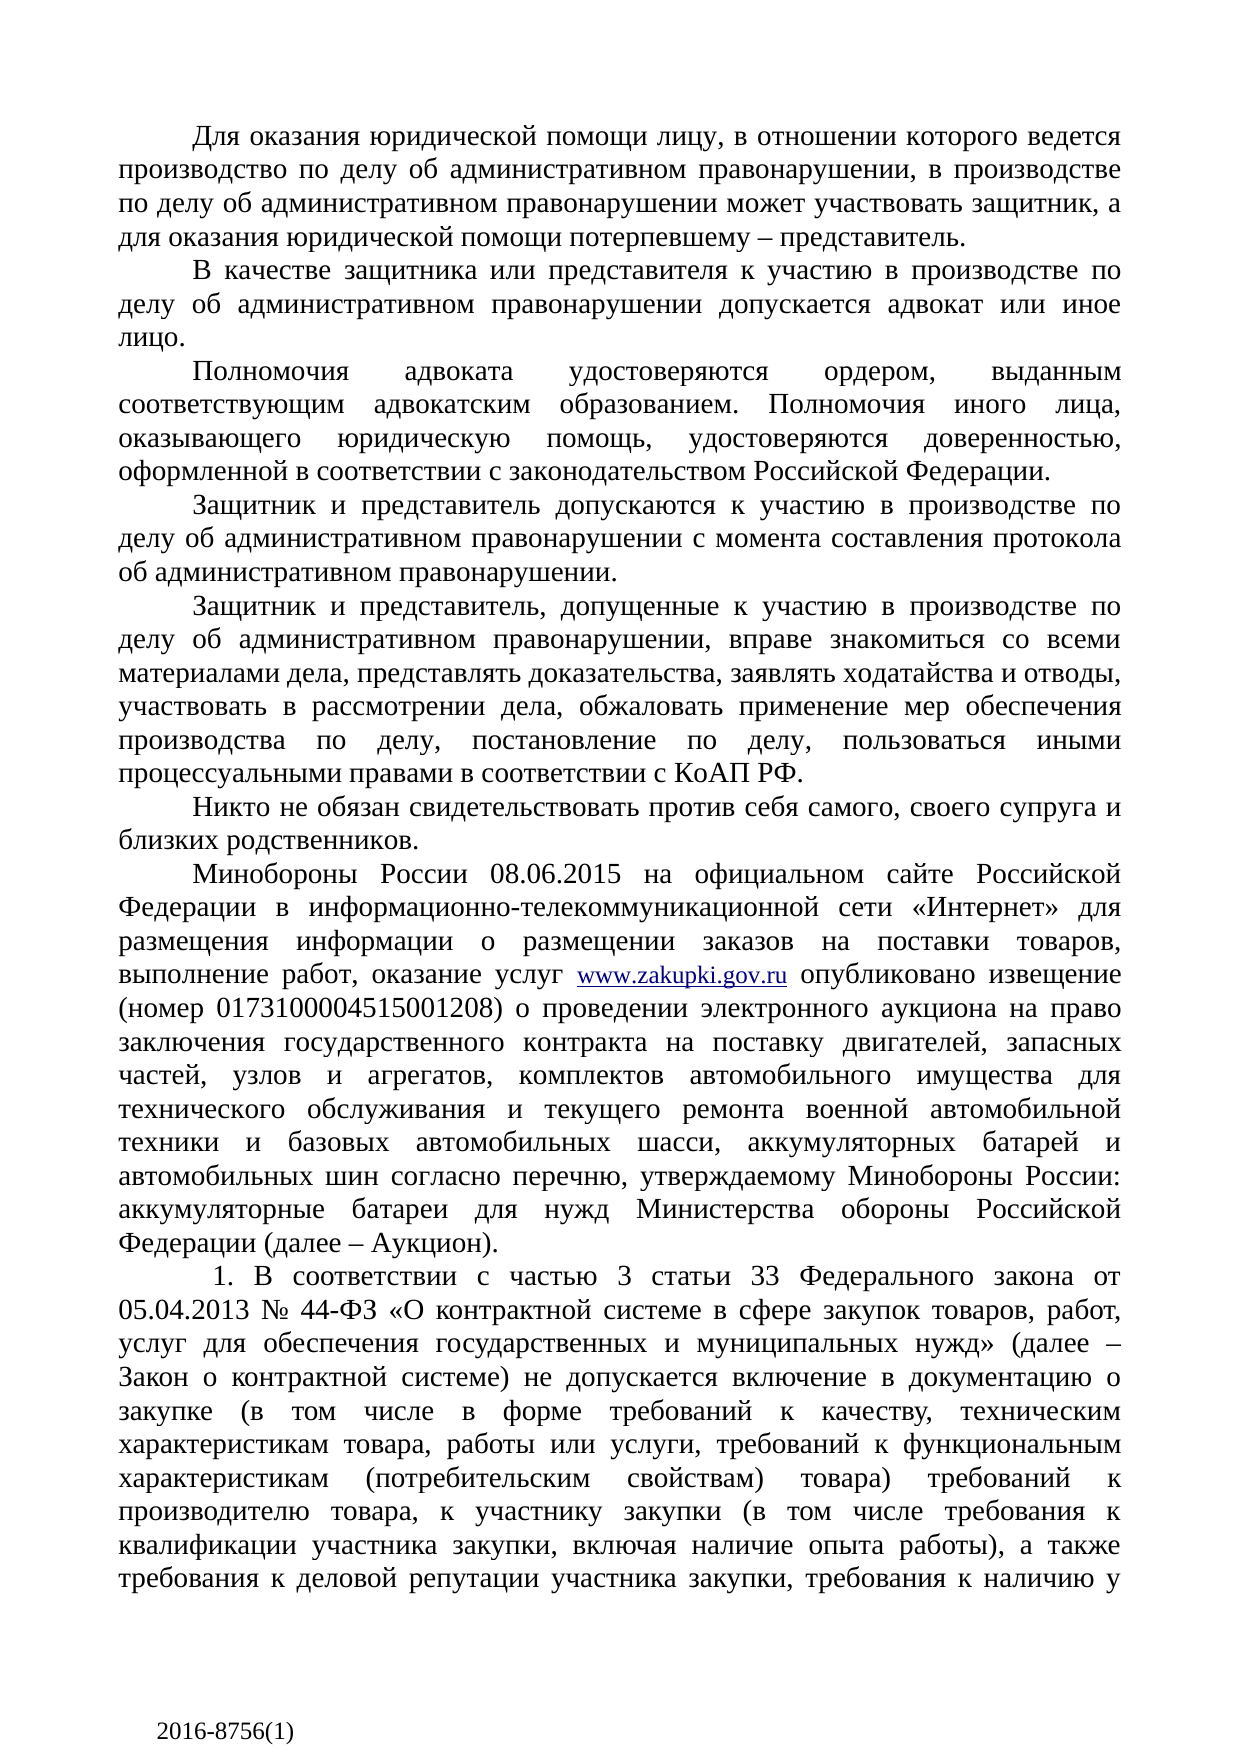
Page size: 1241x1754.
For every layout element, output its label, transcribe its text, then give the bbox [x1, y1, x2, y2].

text Защитник и представитель, допущенные к участию в производстве по делу об административном правонарушении, вправе знакомиться со всеми материалами дела, представлять доказательства, заявлять ходатайства и отводы, участвовать в рассмотрении дела, обжаловать применение мер обеспечения производства по делу, постановление по делу, пользоваться иными процессуальными правами в соответствии с КоАП РФ. [118, 588, 1122, 789]
text 1. В соответствии с частью 3 статьи 33 Федерального закона от 05.04.2013 № 44-ФЗ «О контрактной системе в сфере закупок товаров, работ, услуг для обеспечения государственных и муниципальных нужд» (далее – Закон о контрактной системе) не допускается включение в документацию о закупке (в том числе в форме требований к качеству, техническим характеристикам товара, работы или услуги, требований к функциональным характеристикам (потребительским свойствам) товара) требований к производителю товара, к участнику закупки (в том числе требования к квалификации участника закупки, включая наличие опыта работы), а также требования к деловой репутации участника закупки, требования к наличию у [118, 1258, 1122, 1594]
text Для оказания юридической помощи лицу, в отношении которого ведется производство по делу об административном правонарушении, в производстве по делу об административном правонарушении может участвовать защитник, а для оказания юридической помощи потерпевшему – представитель. [118, 118, 1122, 252]
text Минобороны России 08.06.2015 на официальном сайте Российской Федерации в информационно-телекоммуникационной сети «Интернет» для размещения информации о размещении заказов на поставки товаров, выполнение работ, оказание услуг www.zakupki.gov.ru опубликовано извещение (номер 0173100004515001208) о проведении электронного аукциона на право заключения государственного контракта на поставку двигателей, запасных частей, узлов и агрегатов, комплектов автомобильного имущества для технического обслуживания и текущего ремонта военной автомобильной техники и базовых автомобильных шасси, аккумуляторных батарей и автомобильных шин согласно перечню, утверждаемому Минобороны России: аккумуляторные батареи для нужд Министерства обороны Российской Федерации (далее – Аукцион). [118, 856, 1122, 1258]
text Полномочия адвоката удостоверяются ордером, выданным соответствующим адвокатским образованием. Полномочия иного лица, оказывающего юридическую помощь, удостоверяются доверенностью, оформленной в соответствии с законодательством Российской Федерации. [118, 353, 1122, 487]
text В качестве защитника или представителя к участию в производстве по делу об административном правонарушении допускается адвокат или иное лицо. [118, 252, 1122, 353]
text Защитник и представитель допускаются к участию в производстве по делу об административном правонарушении с момента составления протокола об административном правонарушении. [118, 487, 1122, 588]
text Никто не обязан свидетельствовать против себя самого, своего супруга и близких родственников. [118, 789, 1122, 856]
